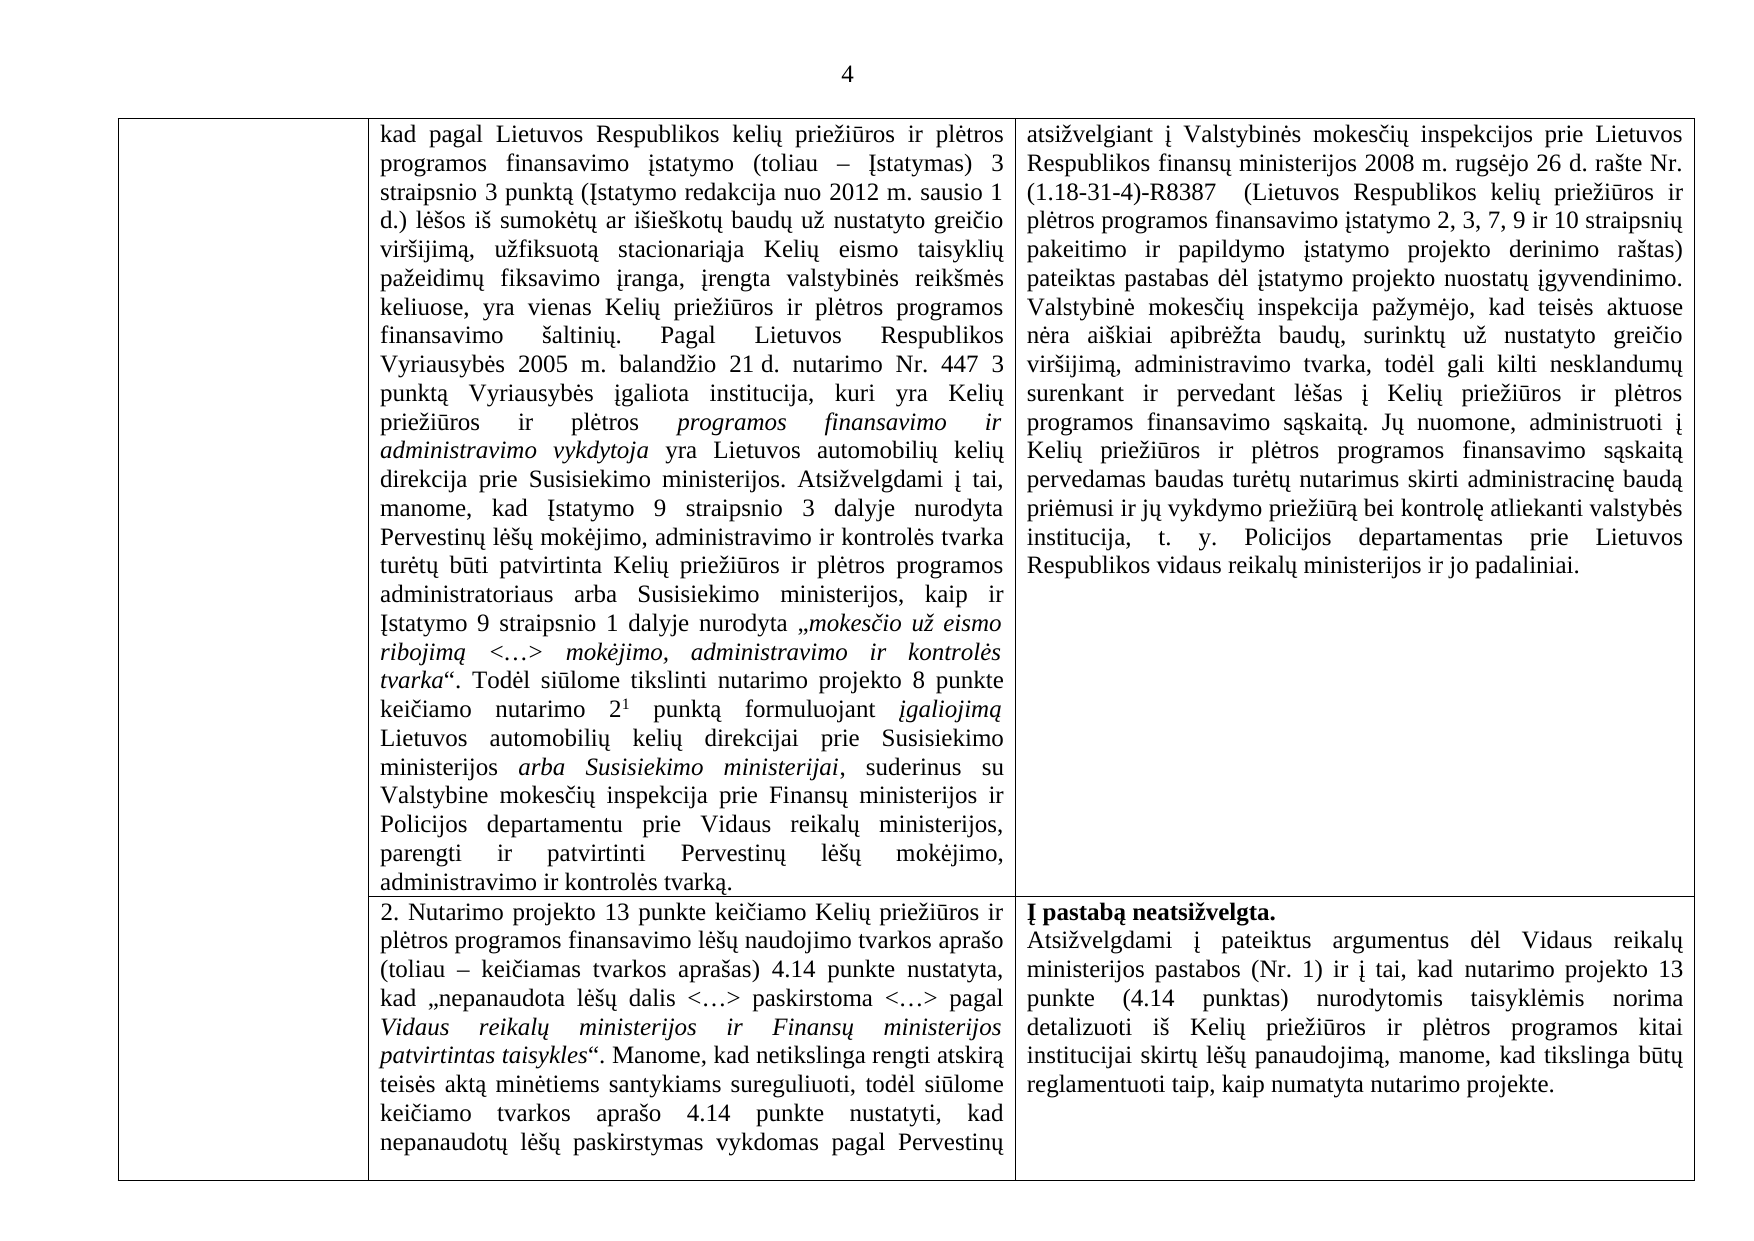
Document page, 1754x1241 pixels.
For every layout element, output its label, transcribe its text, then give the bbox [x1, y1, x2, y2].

table_cell atsižvelgiant į Valstybinės mokesčių inspekcijos prie Lietuvos Respublikos finansų ministerijos 2008 m. rugsėjo 26 d. rašte Nr. (1.18-31-4)-R8387 (Lietuvos Respublikos kelių priežiūros ir plėtros programos finansavimo įstatymo 2, 3, 7, 9 ir 10 straipsnių pakeitimo ir papildymo įstatymo projekto derinimo raštas) pateiktas pastabas dėl įstatymo projekto nuostatų įgyvendinimo. Valstybinė mokesčių inspekcija pažymėjo, kad teisės aktuose nėra aiškiai apibrėžta baudų, surinktų už nustatyto greičio viršijimą, administravimo tvarka, todėl gali kilti nesklandumų surenkant ir pervedant lėšas į Kelių priežiūros ir plėtros programos finansavimo sąskaitą. Jų nuomone, administruoti į Kelių priežiūros ir plėtros programos finansavimo sąskaitą pervedamas baudas turėtų nutarimus skirti administracinę baudą priėmusi ir jų vykdymo priežiūrą bei kontrolę atliekanti valstybės institucija, t. y. Policijos departamentas prie Lietuvos Respublikos vidaus reikalų ministerijos ir jo padaliniai. [1016, 119, 1694, 896]
table_cell Į pastabą neatsižvelgta. Atsižvelgdami į pateiktus argumentus dėl Vidaus reikalų ministerijos pastabos (Nr. 1) ir į tai, kad nutarimo projekto 13 punkte (4.14 punktas) nurodytomis taisyklėmis norima detalizuoti iš Kelių priežiūros ir plėtros programos kitai institucijai skirtų lėšų panaudojimą, manome, kad tikslinga būtų reglamentuoti taip, kaip numatyta nutarimo projekte. [1016, 897, 1694, 1180]
table_cell kad pagal Lietuvos Respublikos kelių priežiūros ir plėtros programos finansavimo įstatymo (toliau – Įstatymas) 3 straipsnio 3 punktą (Įstatymo redakcija nuo 2012 m. sausio 1 d.) lėšos iš sumokėtų ar išieškotų baudų už nustatyto greičio viršijimą, užfiksuotą stacionariąja Kelių eismo taisyklių pažeidimų fiksavimo įranga, įrengta valstybinės reikšmės keliuose, yra vienas Kelių priežiūros ir plėtros programos finansavimo šaltinių. Pagal Lietuvos Respublikos Vyriausybės 2005 m. balandžio 21 d. nutarimo Nr. 447 3 punktą Vyriausybės įgaliota institucija, kuri yra Kelių priežiūros ir plėtros programos finansavimo ir administravimo vykdytoja yra Lietuvos automobilių kelių direkcija prie Susisiekimo ministerijos. Atsižvelgdami į tai, manome, kad Įstatymo 9 straipsnio 3 dalyje nurodyta Pervestinų lėšų mokėjimo, administravimo ir kontrolės tvarka turėtų būti patvirtinta Kelių priežiūros ir plėtros programos administratoriaus arba Susisiekimo ministerijos, kaip ir Įstatymo 9 straipsnio 1 dalyje nurodyta „mokesčio už eismo ribojimą <…> mokėjimo, administravimo ir kontrolės tvarka“. Todėl siūlome tikslinti nutarimo projekto 8 punkte keičiamo nutarimo 21 punktą formuluojant įgaliojimą Lietuvos automobilių kelių direkcijai prie Susisiekimo ministerijos arba Susisiekimo ministerijai, suderinus su Valstybine mokesčių inspekcija prie Finansų ministerijos ir Policijos departamentu prie Vidaus reikalų ministerijos, parengti ir patvirtinti Pervestinų lėšų mokėjimo, administravimo ir kontrolės tvarką. [369, 119, 1015, 896]
table_cell [119, 119, 368, 1180]
table_cell 2. Nutarimo projekto 13 punkte keičiamo Kelių priežiūros ir plėtros programos finansavimo lėšų naudojimo tvarkos aprašo (toliau – keičiamas tvarkos aprašas) 4.14 punkte nustatyta, kad „nepanaudota lėšų dalis <…> paskirstoma <…> pagal Vidaus reikalų ministerijos ir Finansų ministerijos patvirtintas taisykles“. Manome, kad netikslinga rengti atskirą teisės aktą minėtiems santykiams sureguliuoti, todėl siūlome keičiamo tvarkos aprašo 4.14 punkte nustatyti, kad nepanaudotų lėšų paskirstymas vykdomas pagal Pervestinų [369, 897, 1015, 1180]
